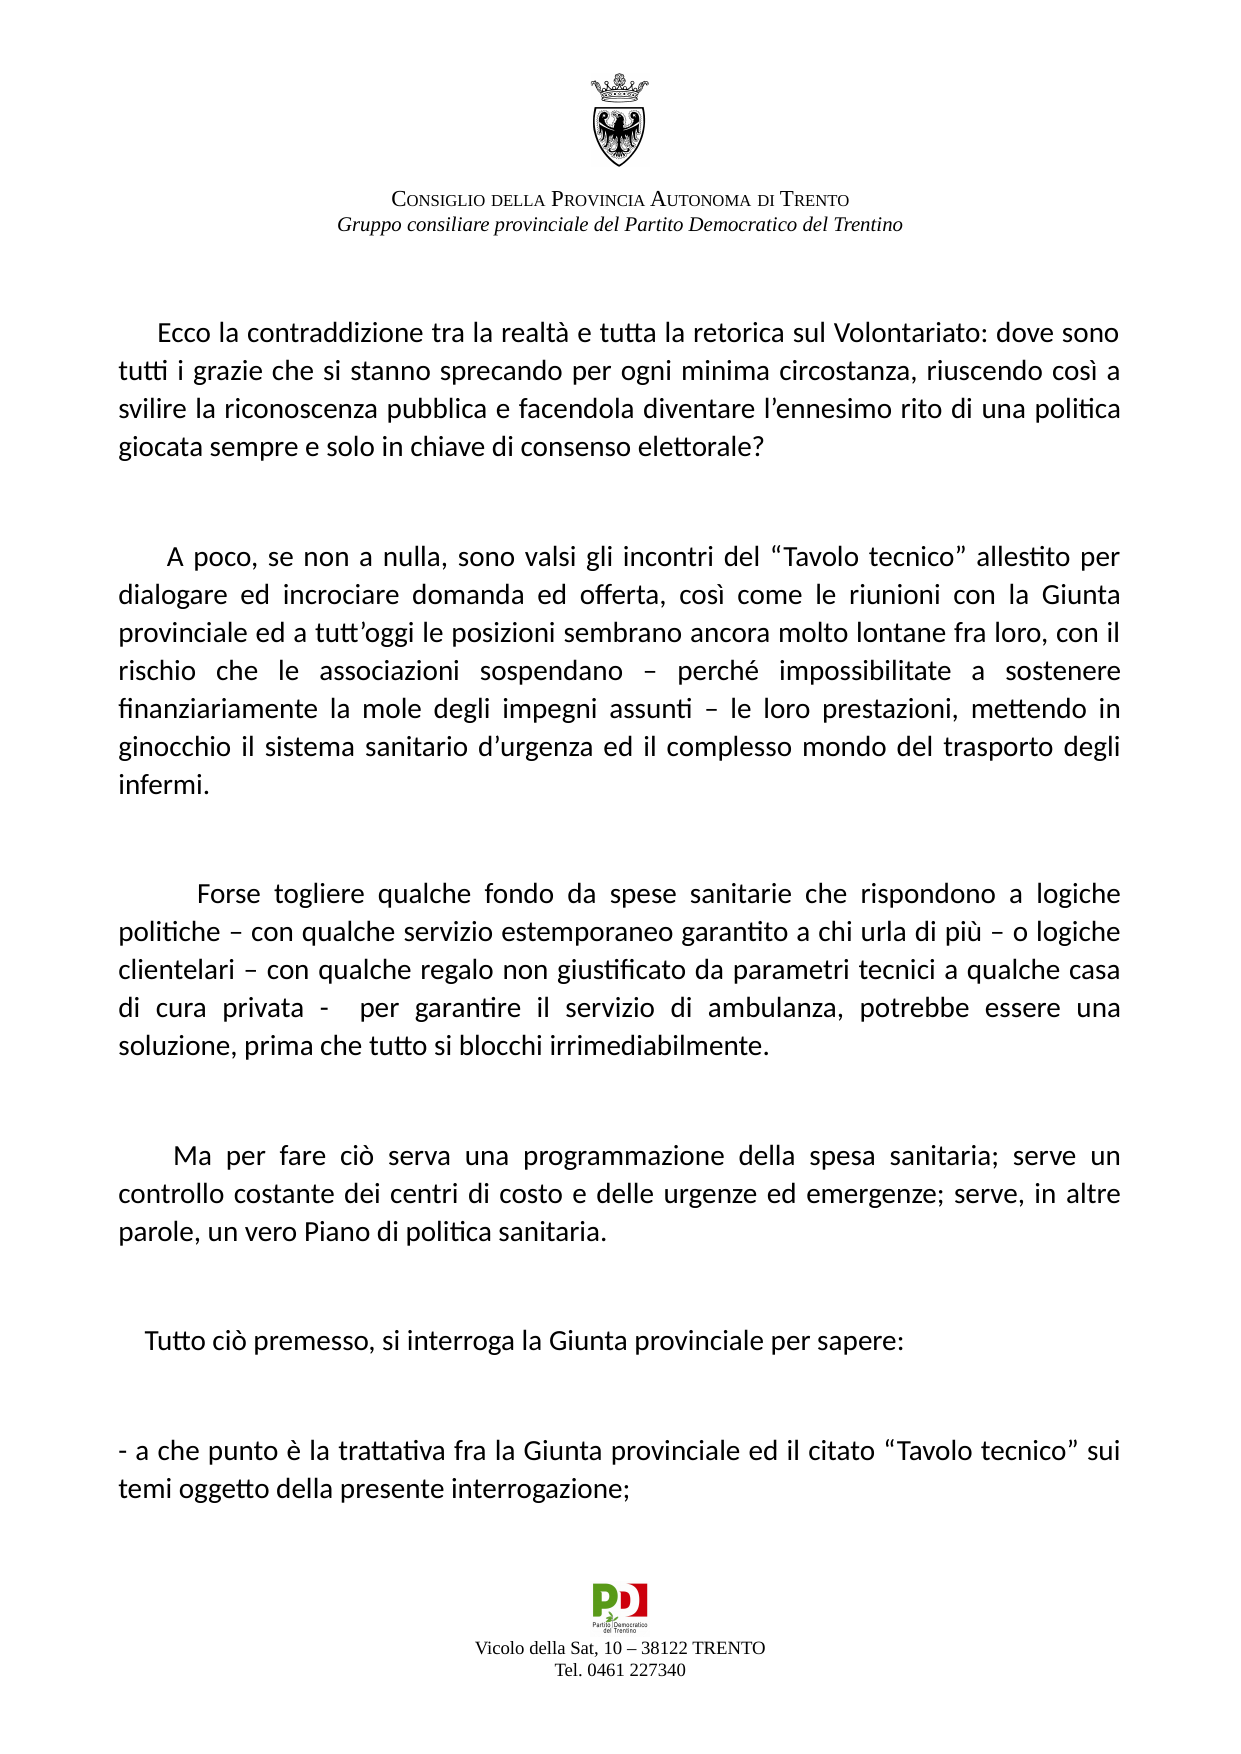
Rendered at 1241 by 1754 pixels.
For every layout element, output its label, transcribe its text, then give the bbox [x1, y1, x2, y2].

text Forse togliere qualche fondo da spese sanitarie che rispondono a logiche politiche – con qualche servizio estemporaneo garantito a chi urla di più – o logiche clientelari – con qualche regalo non giustificato da parametri tecnici a qualche casa di cura privata - per garantire il servizio di ambulanza, potrebbe essere una soluzione, prima che tutto si blocchi irrimediabilmente. [118, 875, 1122, 1063]
picture [590, 73, 650, 167]
text Ecco la contraddizione tra la realtà e tutta la retorica sul Volontariato: dove sono tutti i grazie che si stanno sprecando per ogni minima circostanza, riuscendo così a svilire la riconoscenza pubblica e facendola diventare l’ennesimo rito di una politica giocata sempre e solo in chiave di consenso elettorale? [118, 314, 1122, 464]
text Ma per fare ciò serva una programmazione della spesa sanitaria; serve un controllo costante dei centri di costo e delle urgenze ed emergenze; serve, in altre parole, un vero Piano di politica sanitaria. [118, 1137, 1122, 1248]
text - a che punto è la trattativa fra la Giunta provinciale ed il citato “Tavolo tecnico” sui temi oggetto della presente interrogazione; [118, 1432, 1122, 1505]
picture [590, 1581, 650, 1637]
text A poco, se non a nulla, sono valsi gli incontri del “Tavolo tecnico” allestito per dialogare ed incrociare domanda ed offerta, così come le riunioni con la Giunta provinciale ed a tutt’oggi le posizioni sembrano ancora molto lontane fra loro, con il rischio che le associazioni sospendano – perché impossibilitate a sostenere finanziariamente la mole degli impegni assunti – le loro prestazioni, mettendo in ginocchio il sistema sanitario d’urgenza ed il complesso mondo del trasporto degli infermi. [118, 538, 1122, 802]
text Tutto ciò premesso, si interroga la Giunta provinciale per sapere: [118, 1322, 1122, 1358]
